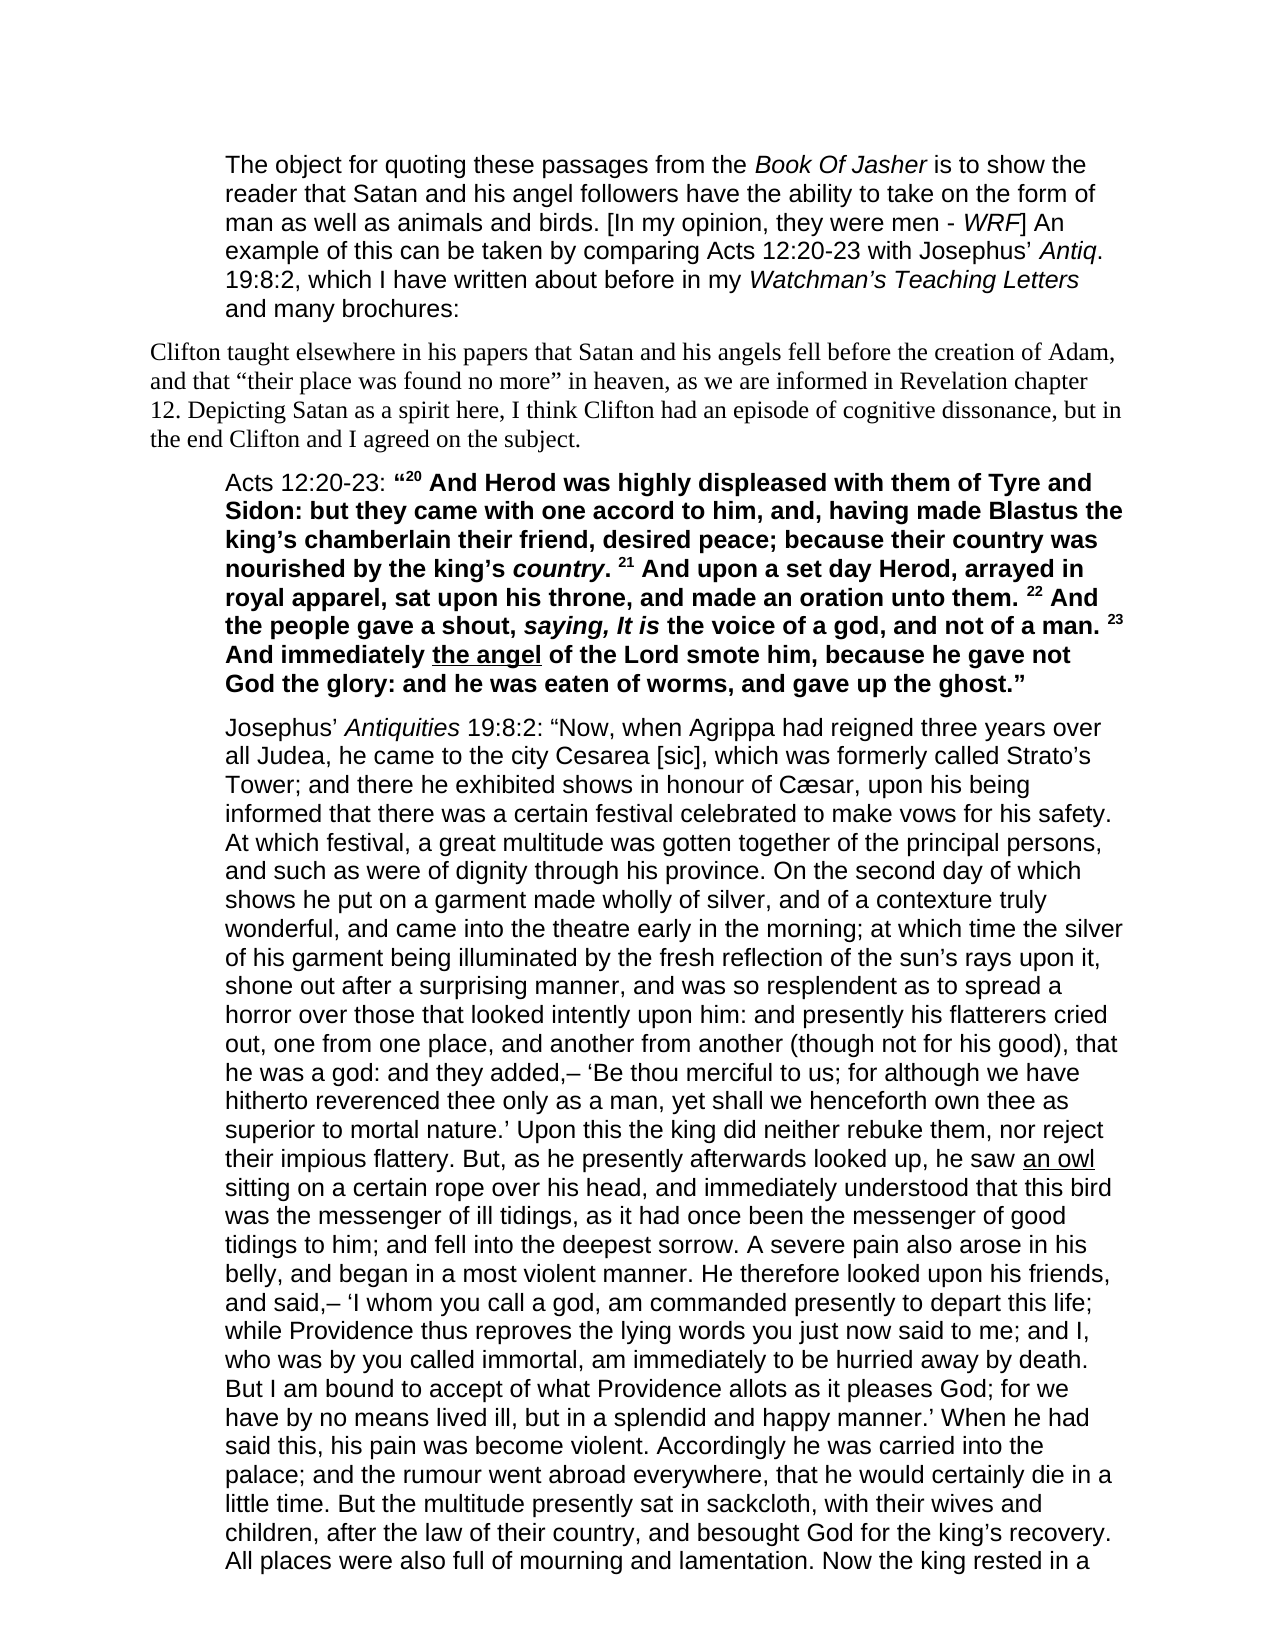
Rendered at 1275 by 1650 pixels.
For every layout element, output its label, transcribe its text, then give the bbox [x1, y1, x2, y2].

text Clifton taught elsewhere in his papers that Satan and his angels fell before the creation of Adam, and that “their place was found no more” in heaven, as we are informed in Revelation chapter 12. Depicting Satan as a spirit here, I think Clifton had an episode of cognitive dissonance, but in the end Clifton and I agreed on the subject. [150, 337, 1125, 452]
text Acts 12:20-23: “20 And Herod was highly displeased with them of Tyre and Sidon: but they came with one accord to him, and, having made Blastus the king’s chamberlain their friend, desired peace; because their country was nourished by the king’s country. 21 And upon a set day Herod, arrayed in royal apparel, sat upon his throne, and made an oration unto them. 22 And the people gave a shout, saying, It is the voice of a god, and not of a man. 23 And immediately the angel of the Lord smote him, because he gave not God the glory: and he was eaten of worms, and gave up the ghost.” [225, 467, 1125, 697]
text The object for quoting these passages from the Book Of Jasher is to show the reader that Satan and his angel followers have the ability to take on the form of man as well as animals and birds. [In my opinion, they were men - WRF] An example of this can be taken by comparing Acts 12:20-23 with Josephus’ Antiq. 19:8:2, which I have written about before in my Watchman’s Teaching Letters and many brochures: [225, 150, 1125, 322]
text Josephus’ Antiquities 19:8:2: “Now, when Agrippa had reigned three years over all Judea, he came to the city Cesarea [sic], which was formerly called Strato’s Tower; and there he exhibited shows in honour of Cæsar, upon his being informed that there was a certain festival celebrated to make vows for his safety. At which festival, a great multitude was gotten together of the principal persons, and such as were of dignity through his province. On the second day of which shows he put on a garment made wholly of silver, and of a contexture truly wonderful, and came into the theatre early in the morning; at which time the silver of his garment being illuminated by the fresh reflection of the sun’s rays upon it, shone out after a surprising manner, and was so resplendent as to spread a horror over those that looked intently upon him: and presently his flatterers cried out, one from one place, and another from another (though not for his good), that he was a god: and they added,– ‘Be thou merciful to us; for although we have hitherto reverenced thee only as a man, yet shall we henceforth own thee as superior to mortal nature.’ Upon this the king did neither rebuke them, nor reject their impious flattery. But, as he presently afterwards looked up, he saw an owl sitting on a certain rope over his head, and immediately understood that this bird was the messenger of ill tidings, as it had once been the messenger of good tidings to him; and fell into the deepest sorrow. A severe pain also arose in his belly, and began in a most violent manner. He therefore looked upon his friends, and said,– ‘I whom you call a god, am commanded presently to depart this life; while Providence thus reproves the lying words you just now said to me; and I, who was by you called immortal, am immediately to be hurried away by death. But I am bound to accept of what Providence allots as it pleases God; for we have by no means lived ill, but in a splendid and happy manner.’ When he had said this, his pain was become violent. Accordingly he was carried into the palace; and the rumour went abroad everywhere, that he would certainly die in a little time. But the multitude presently sat in sackcloth, with their wives and children, after the law of their country, and besought God for the king’s recovery. All places were also full of mourning and lamentation. Now the king rested in a [225, 712, 1125, 1575]
